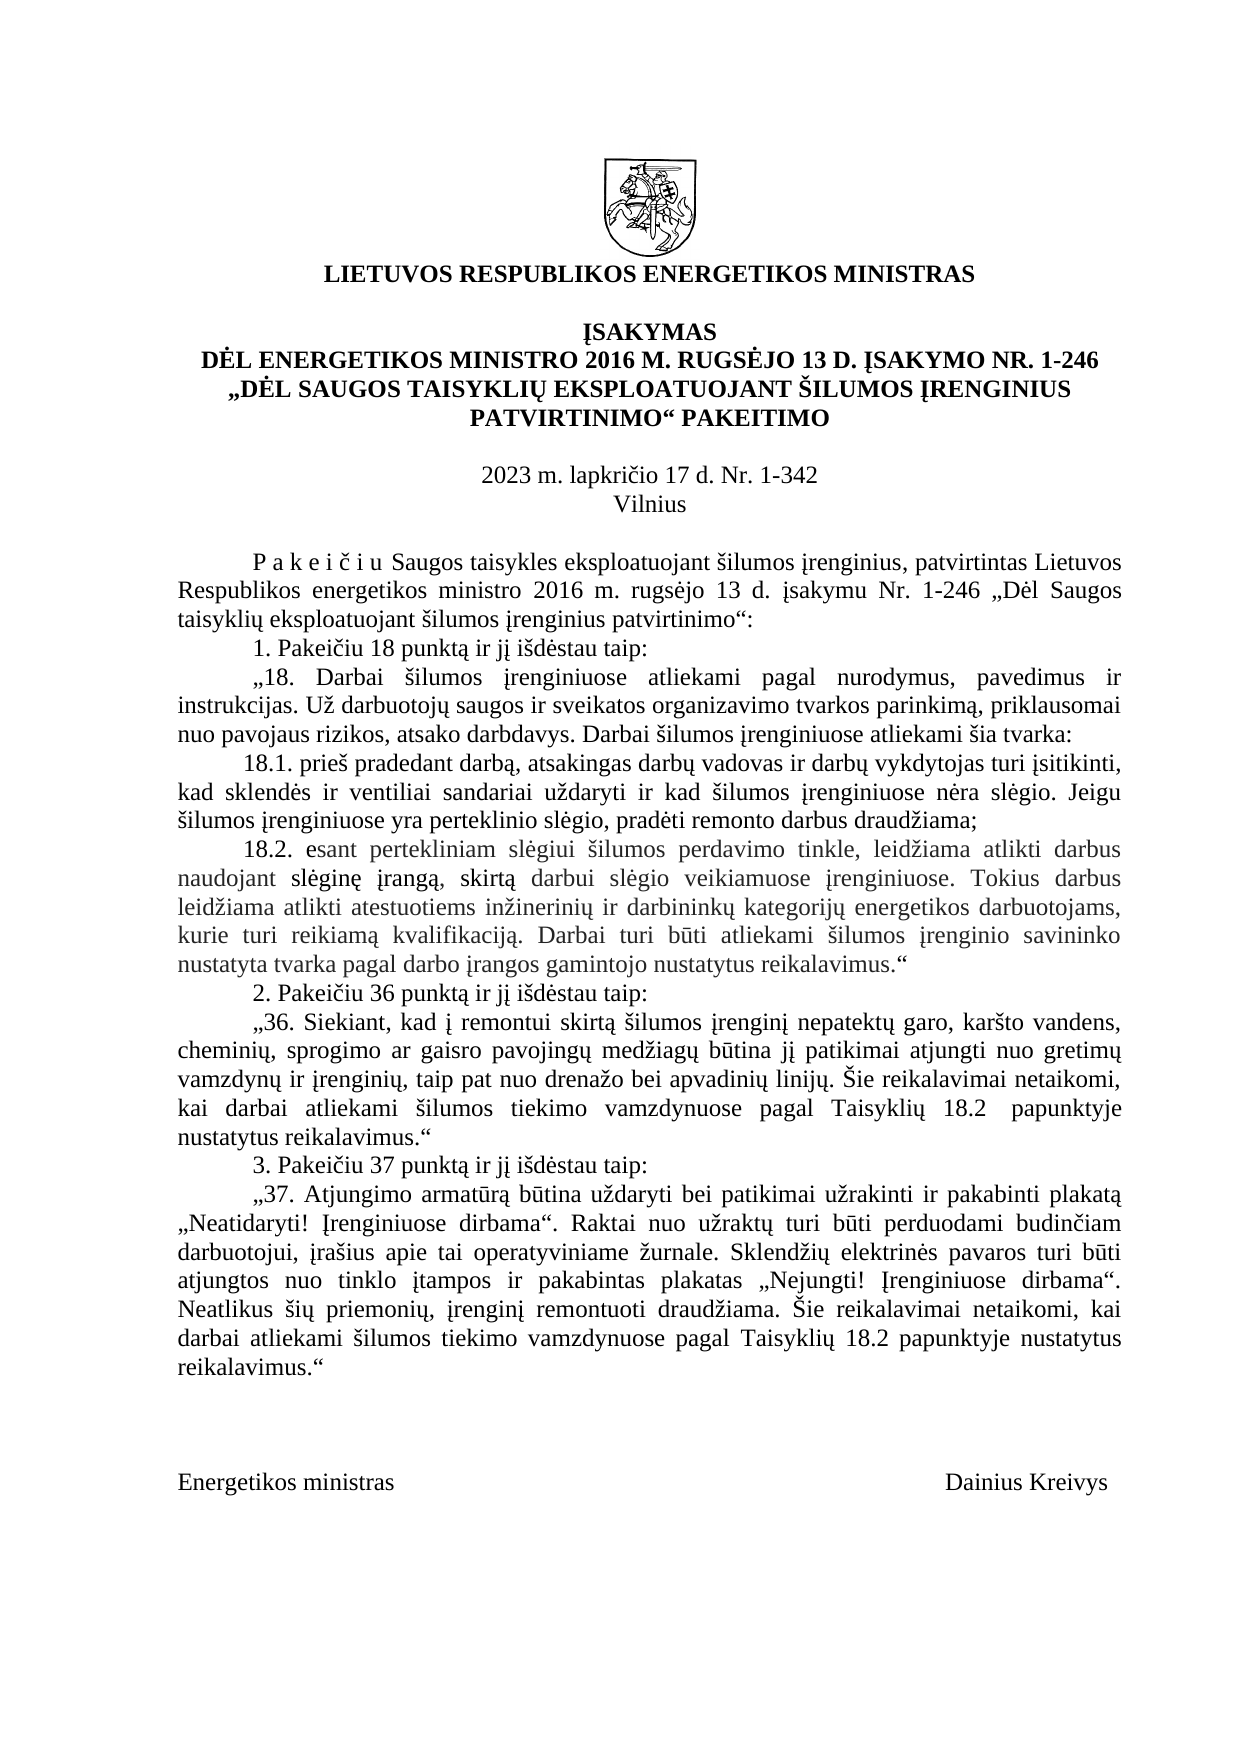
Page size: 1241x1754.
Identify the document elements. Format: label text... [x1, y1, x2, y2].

text Energetikos ministras Dainius Kreivys [177, 1467, 1122, 1496]
text Vilnius [177, 489, 1122, 518]
text „18. Darbai šilumos įrenginiuose atliekami pagal nurodymus, pavedimus ir instrukcijas. Už darbuotojų saugos ir sveikatos organizavimo tvarkos parinkimą, priklausomai nuo pavojaus rizikos, atsako darbdavys. Darbai šilumos įrenginiuose atliekami šia tvarka: [177, 662, 1122, 748]
text 3. Pakeičiu 37 punktą ir jį išdėstau taip: [177, 1151, 1122, 1179]
text 18.2. esant pertekliniam slėgiui šilumos perdavimo tinkle, leidžiama atlikti darbus naudojant slėginę įrangą, skirtą darbui slėgio veikiamuose įrenginiuose. Tokius darbus leidžiama atlikti atestuotiems inžinerinių ir darbininkų kategorijų energetikos darbuotojams, kurie turi reikiamą kvalifikaciją. Darbai turi būti atliekami šilumos įrenginio savininko nustatyta tvarka pagal darbo įrangos gamintojo nustatytus reikalavimus.“ [177, 834, 1122, 978]
text 2023 m. lapkričio 17 d. Nr. 1-342 [177, 461, 1122, 489]
text įsakymas [177, 317, 1122, 346]
text 18.1. prieš pradedant darbą, atsakingas darbų vadovas ir darbų vykdytojas turi įsitikinti, kad sklendės ir ventiliai sandariai uždaryti ir kad šilumos įrenginiuose nėra slėgio. Jeigu šilumos įrenginiuose yra perteklinio slėgio, pradėti remonto darbus draudžiama; [177, 748, 1122, 834]
text Pakeičiu Saugos taisykles eksploatuojant šilumos įrenginius, patvirtintas Lietuvos Respublikos energetikos ministro 2016 m. rugsėjo 13 d. įsakymu Nr. 1-246 „Dėl Saugos taisyklių eksploatuojant šilumos įrenginius patvirtinimo“: [177, 547, 1122, 633]
text 1. Pakeičiu 18 punktą ir jį išdėstau taip: [177, 633, 1122, 662]
text „37. Atjungimo armatūrą būtina uždaryti bei patikimai užrakinti ir pakabinti plakatą „Neatidaryti! Įrenginiuose dirbama“. Raktai nuo užraktų turi būti perduodami budinčiam darbuotojui, įrašius apie tai operatyviniame žurnale. Sklendžių elektrinės pavaros turi būti atjungtos nuo tinklo įtampos ir pakabintas plakatas „Nejungti! Įrenginiuose dirbama“. Neatlikus šių priemonių, įrenginį remontuoti draudžiama. Šie reikalavimai netaikomi, kai darbai atliekami šilumos tiekimo vamzdynuose pagal Taisyklių 18.2 papunktyje nustatytus reikalavimus.“ [177, 1179, 1122, 1381]
text LIETUVOS RESPUBLIKOS ENERGETIKOS MINISTRAS [177, 259, 1122, 288]
text DĖL ENERGETIKOS MINISTRO 2016 M. RUGSĖJO 13 D. ĮSAKYMO NR. 1-246 „DĖL SAUGOS TAISYKLIŲ EKSPLOATUOJANT ŠILUMOS ĮRENGINIUS PATVIRTINIMO“ PAKEITIMO [177, 346, 1122, 432]
text 2. Pakeičiu 36 punktą ir jį išdėstau taip: [177, 978, 1122, 1007]
text „36. Siekiant, kad į remontui skirtą šilumos įrenginį nepatektų garo, karšto vandens, cheminių, sprogimo ar gaisro pavojingų medžiagų būtina jį patikimai atjungti nuo gretimų vamzdynų ir įrenginių, taip pat nuo drenažo bei apvadinių linijų. Šie reikalavimai netaikomi, kai darbai atliekami šilumos tiekimo vamzdynuose pagal Taisyklių 18.2 papunktyje nustatytus reikalavimus.“ [177, 1007, 1122, 1151]
